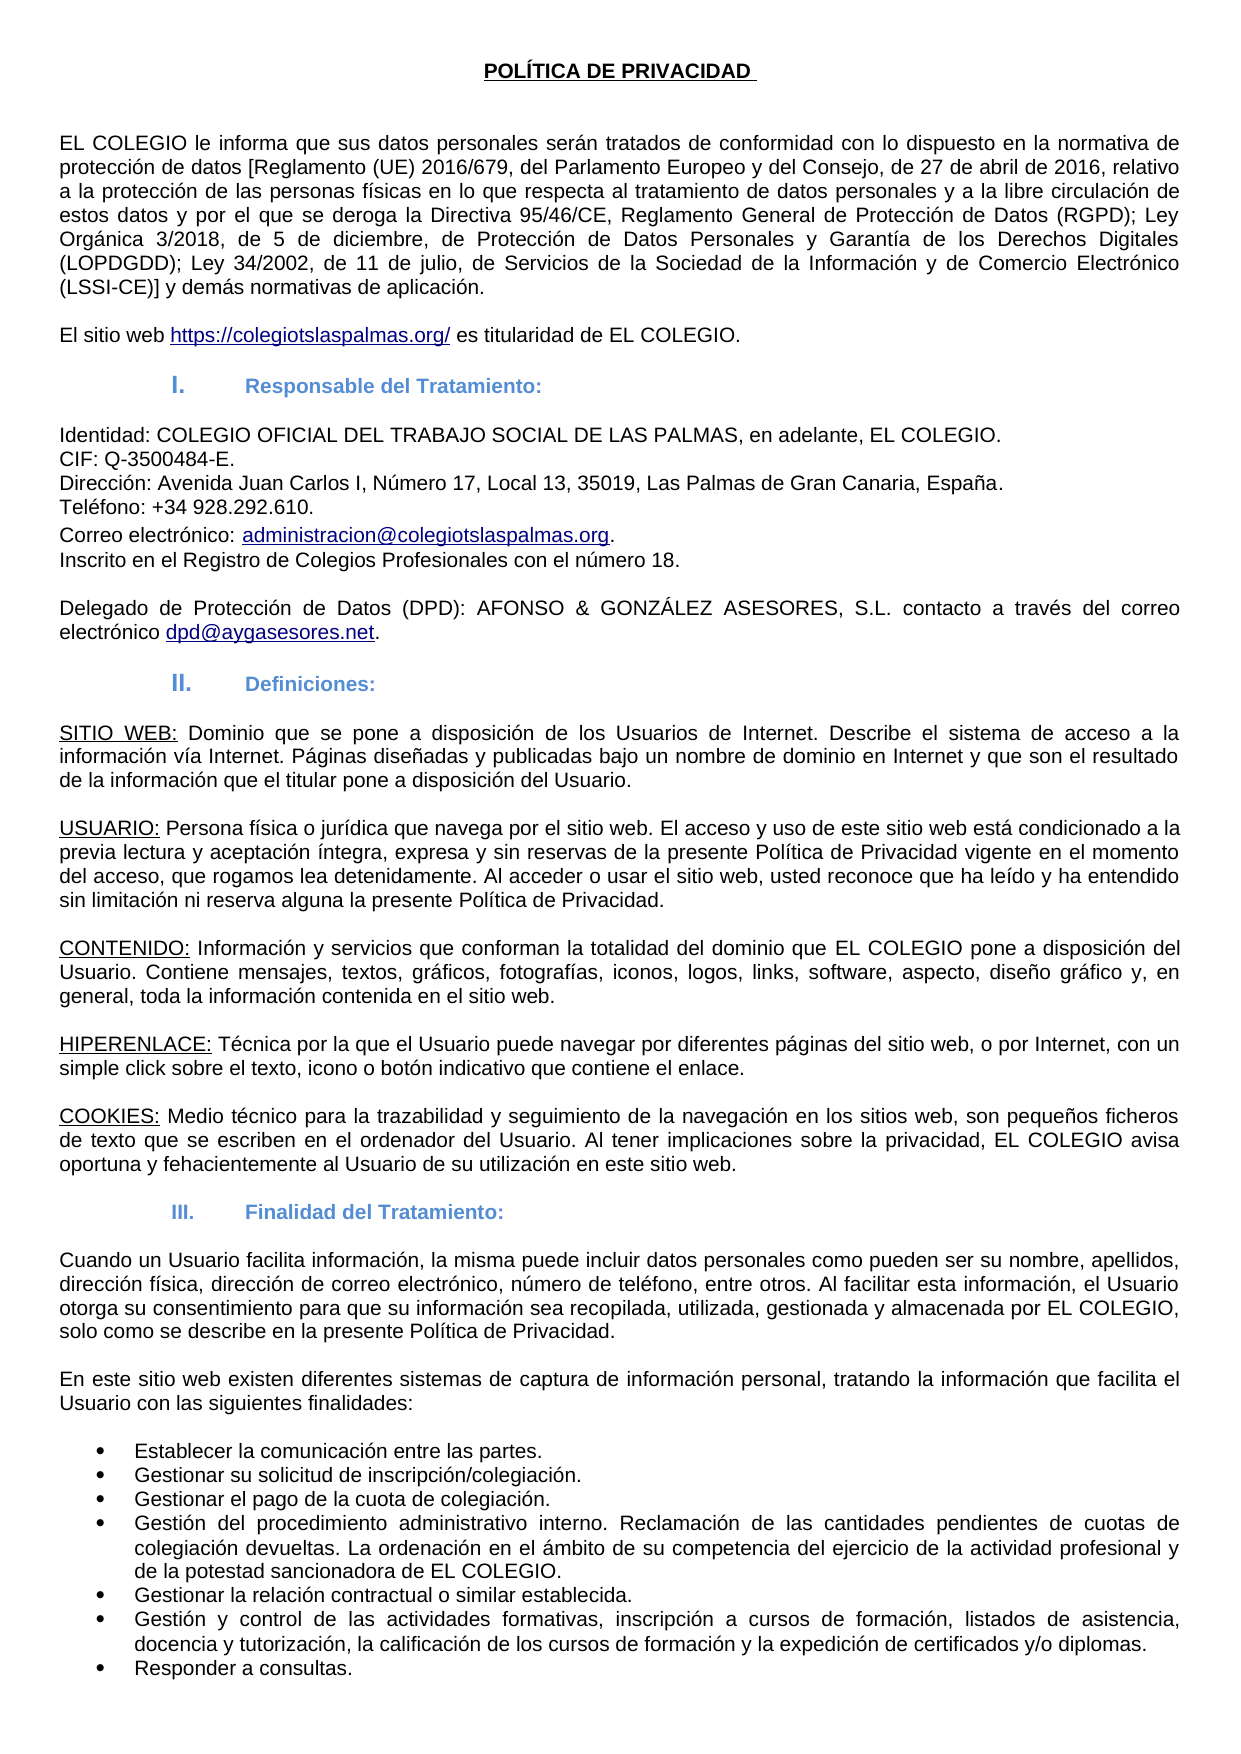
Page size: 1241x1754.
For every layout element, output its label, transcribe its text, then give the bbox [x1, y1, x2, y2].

list Gestionar la relación contractual o similar establecida. [97, 1583, 1181, 1607]
text COOKIES: Medio técnico para la trazabilidad y seguimiento de la navegación en los sitios web, son pequeños ficheros de texto que se escriben en el ordenador del Usuario. Al tener implicaciones sobre la privacidad, EL COLEGIO avisa oportuna y fehacientemente al Usuario de su utilización en este sitio web. [59, 1104, 1181, 1176]
list Finalidad del Tratamiento: [171, 1199, 1181, 1223]
list Definiciones: [171, 668, 1181, 696]
list Responder a consultas. [97, 1655, 1181, 1679]
list Gestionar el pago de la cuota de colegiación. [97, 1487, 1181, 1511]
text Cuando un Usuario facilita información, la misma puede incluir datos personales como pueden ser su nombre, apellidos, dirección física, dirección de correo electrónico, número de teléfono, entre otros. Al facilitar esta información, el Usuario otorga su consentimiento para que su información sea recopilada, utilizada, gestionada y almacenada por EL COLEGIO, solo como se describe en la presente Política de Privacidad. [59, 1247, 1181, 1343]
list Gestión y control de las actividades formativas, inscripción a cursos de formación, listados de asistencia, docencia y tutorización, la calificación de los cursos de formación y la expedición de certificados y/o diplomas. [97, 1607, 1181, 1655]
text En este sitio web existen diferentes sistemas de captura de información personal, tratando la información que facilita el Usuario con las siguientes finalidades: [59, 1367, 1181, 1415]
list Establecer la comunicación entre las partes. [97, 1439, 1181, 1463]
text Identidad: COLEGIO OFICIAL DEL TRABAJO SOCIAL DE LAS PALMAS, en adelante, EL COLEGIO. [59, 423, 1181, 447]
text USUARIO: Persona física o jurídica que navega por el sitio web. El acceso y uso de este sitio web está condicionado a la previa lectura y aceptación íntegra, expresa y sin reservas de la presente Política de Privacidad vigente en el momento del acceso, que rogamos lea detenidamente. Al acceder o usar el sitio web, usted reconoce que ha leído y ha entendido sin limitación ni reserva alguna la presente Política de Privacidad. [59, 816, 1181, 912]
text El sitio web https://colegiotslaspalmas.org/ es titularidad de EL COLEGIO. [59, 323, 1181, 347]
text Teléfono: +34 928.292.610. [59, 495, 1181, 519]
text EL COLEGIO le informa que sus datos personales serán tratados de conformidad con lo dispuesto en la normativa de protección de datos [Reglamento (UE) 2016/679, del Parlamento Europeo y del Consejo, de 27 de abril de 2016, relativo a la protección de las personas físicas en lo que respecta al tratamiento de datos personales y a la libre circulación de estos datos y por el que se deroga la Directiva 95/46/CE, Reglamento General de Protección de Datos (RGPD); Ley Orgánica 3/2018, de 5 de diciembre, de Protección de Datos Personales y Garantía de los Derechos Digitales (LOPDGDD); Ley 34/2002, de 11 de julio, de Servicios de la Sociedad de la Información y de Comercio Electrónico (LSSI-CE)] y demás normativas de aplicación. [59, 131, 1181, 299]
text CIF: Q-3500484-E. [59, 447, 1181, 471]
text Dirección: Avenida Juan Carlos I, Número 17, Local 13, 35019, Las Palmas de Gran Canaria, España. [59, 471, 1181, 495]
list Responsable del Tratamiento: [171, 371, 1181, 399]
text Inscrito en el Registro de Colegios Profesionales con el número 18. [59, 548, 1181, 572]
list Gestionar su solicitud de inscripción/colegiación. [97, 1463, 1181, 1487]
text HIPERENLACE: Técnica por la que el Usuario puede navegar por diferentes páginas del sitio web, o por Internet, con un simple click sobre el texto, icono o botón indicativo que contiene el enlace. [59, 1032, 1181, 1080]
text POLÍTICA DE PRIVACIDAD [59, 59, 1181, 83]
list Gestión del procedimiento administrativo interno. Reclamación de las cantidades pendientes de cuotas de colegiación devueltas. La ordenación en el ámbito de su competencia del ejercicio de la actividad profesional y de la potestad sancionadora de EL COLEGIO. [97, 1511, 1181, 1583]
text CONTENIDO: Información y servicios que conforman la totalidad del dominio que EL COLEGIO pone a disposición del Usuario. Contiene mensajes, textos, gráficos, fotografías, iconos, logos, links, software, aspecto, diseño gráfico y, en general, toda la información contenida en el sitio web. [59, 936, 1181, 1008]
text SITIO WEB: Dominio que se pone a disposición de los Usuarios de Internet. Describe el sistema de acceso a la información vía Internet. Páginas diseñadas y publicadas bajo un nombre de dominio en Internet y que son el resultado de la información que el titular pone a disposición del Usuario. [59, 720, 1181, 792]
text Correo electrónico: administracion@colegiotslaspalmas.org. [59, 519, 1181, 548]
text Delegado de Protección de Datos (DPD): AFONSO & GONZÁLEZ ASESORES, S.L. contacto a través del correo electrónico dpd@aygasesores.net. [59, 596, 1181, 644]
